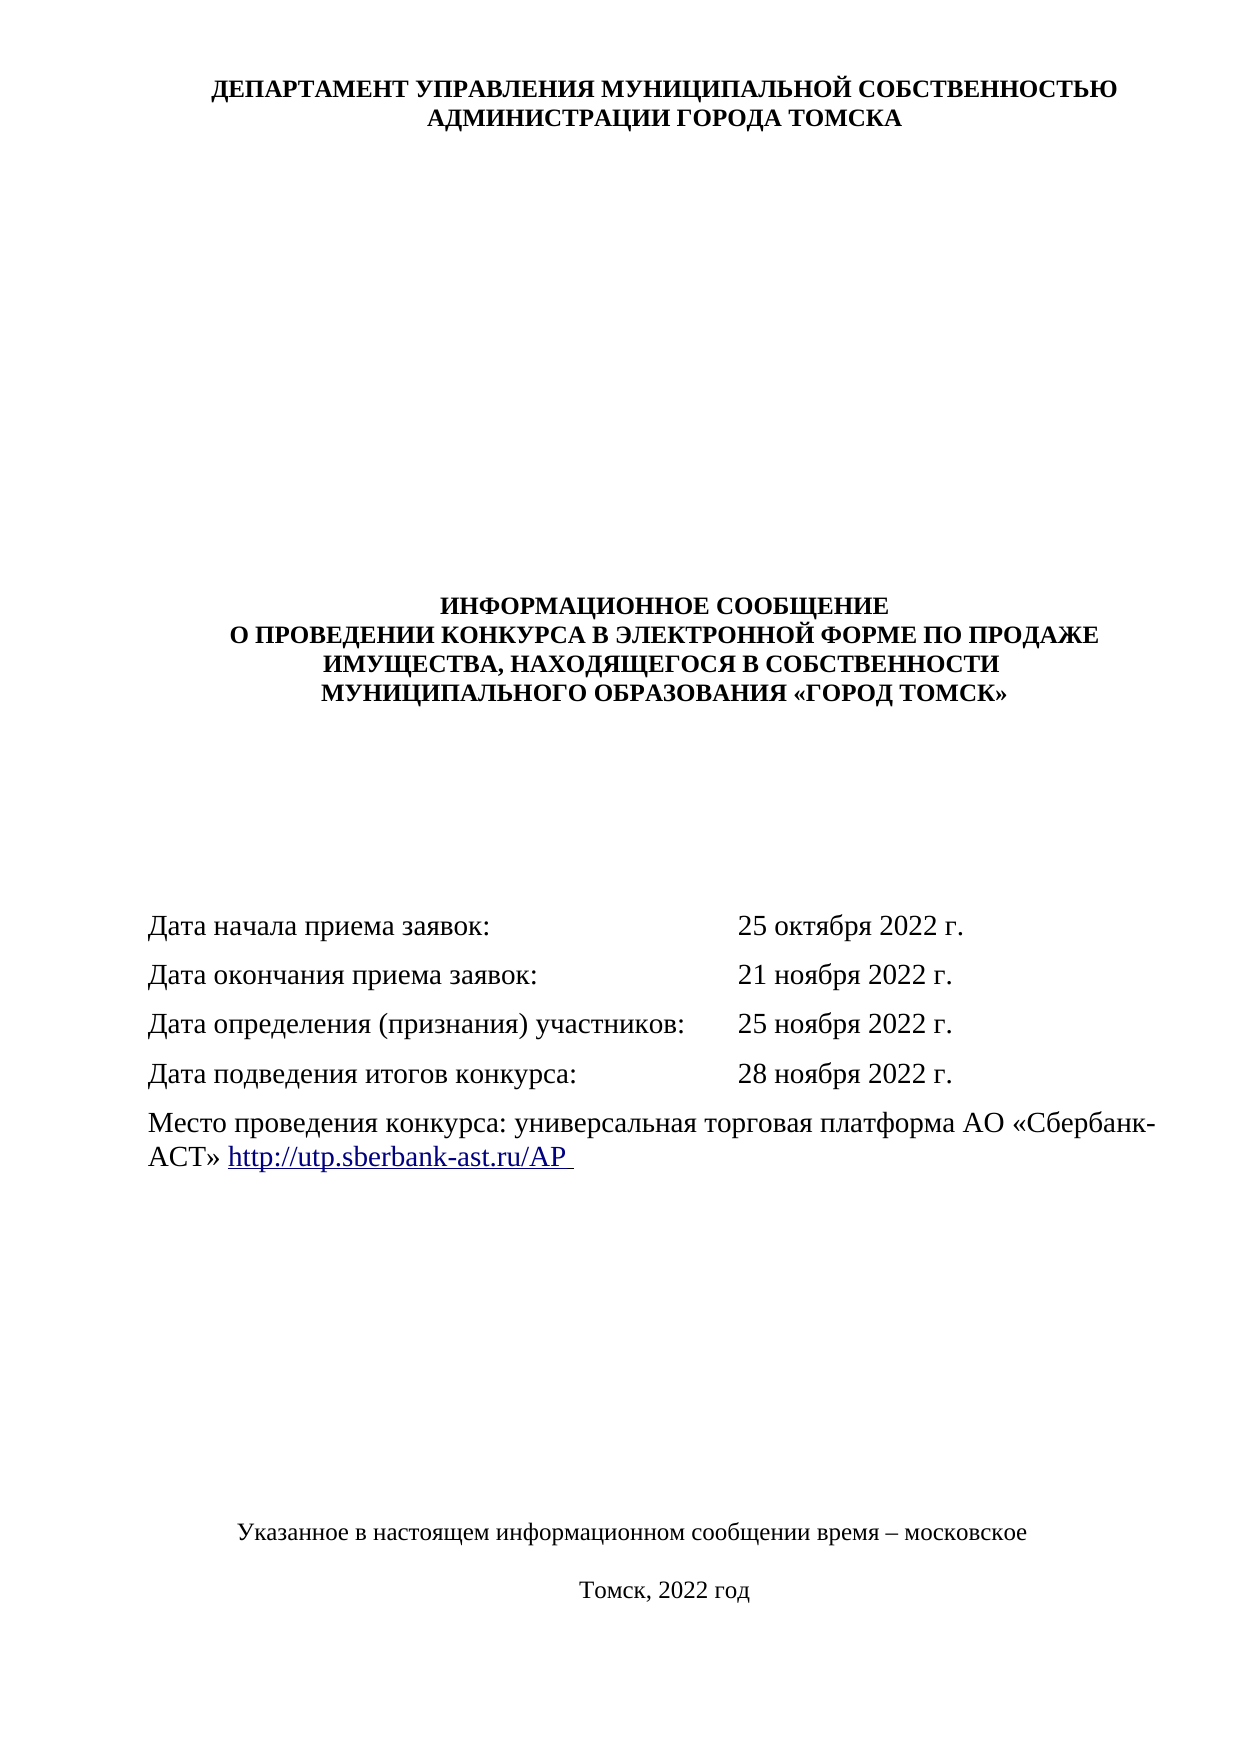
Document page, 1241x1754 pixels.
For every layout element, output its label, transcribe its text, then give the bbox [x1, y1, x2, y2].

text АДМИНИСТРАЦИИ ГОРОДА ТОМСКА [148, 103, 1181, 131]
text Место проведения конкурса: универсальная торговая платформа АО «Сбербанк-АСТ» http://utp.sberbank-ast.ru/AP [148, 1105, 1181, 1172]
text О ПРОВЕДЕНИИ КОНКУРСА В ЭЛЕКТРОННОЙ ФОРМЕ ПО ПРОДАЖЕ ИМУЩЕСТВА, НАХОДЯЩЕГОСЯ В СОБСТВЕННОСТИ [148, 620, 1181, 678]
text Дата начала приема заявок: 25 октября 2022 г. [148, 908, 1175, 941]
text Указанное в настоящем информационном сообщении время – московское [148, 1517, 1181, 1546]
text МУНИЦИПАЛЬНОГО ОБРАЗОВАНИЯ «ГОРОД ТОМСК» [148, 678, 1181, 706]
text Дата определения (признания) участников: 25 ноября 2022 г. [148, 1006, 1175, 1040]
text Дата окончания приема заявок: 21 ноября 2022 г. [148, 957, 1175, 991]
text ИНФОРМАЦИОННОЕ СООБЩЕНИЕ [148, 591, 1181, 620]
text ДЕПАРТАМЕНТ УПРАВЛЕНИЯ МУНИЦИПАЛЬНОЙ СОБСТВЕННОСТЬЮ [148, 74, 1181, 103]
text Дата подведения итогов конкурса: 28 ноября 2022 г. [148, 1056, 1175, 1089]
text Томск, 2022 год [148, 1575, 1181, 1603]
